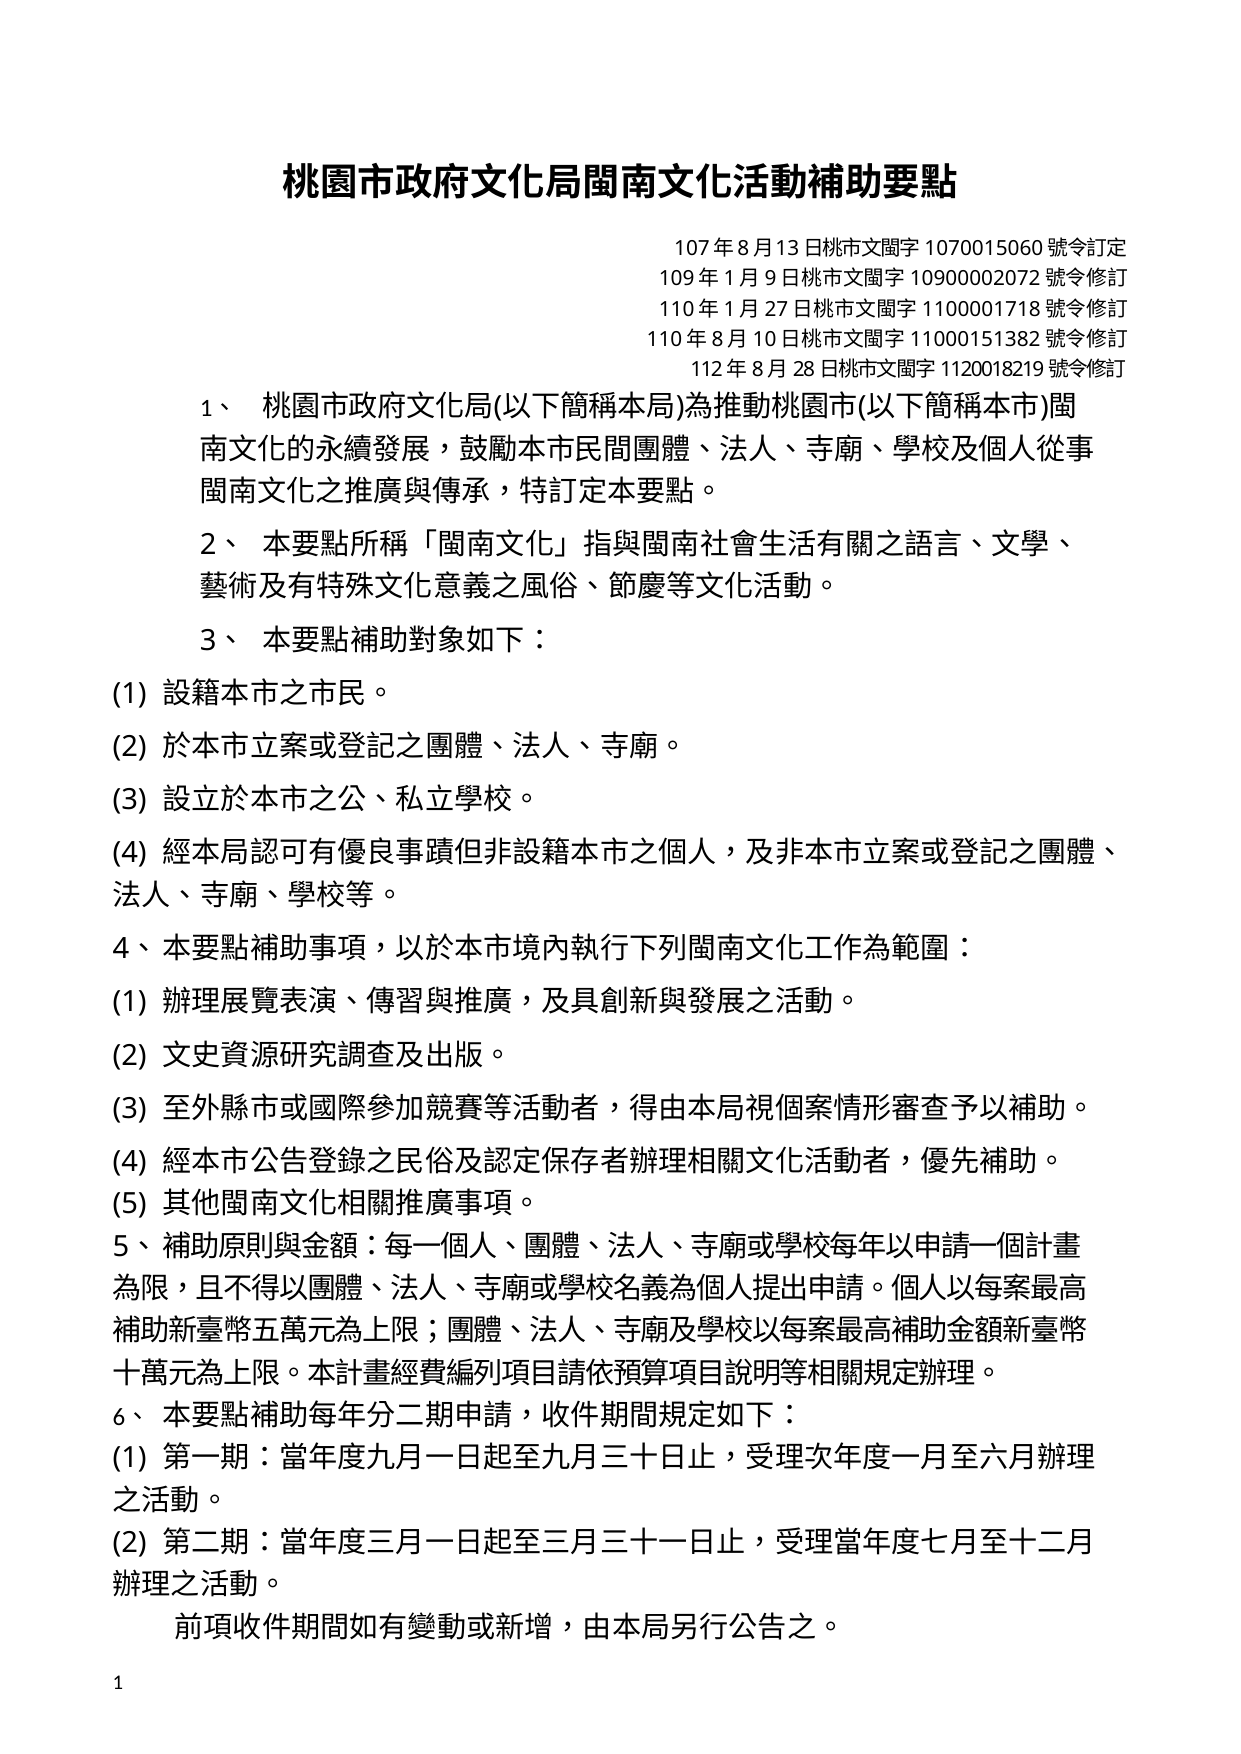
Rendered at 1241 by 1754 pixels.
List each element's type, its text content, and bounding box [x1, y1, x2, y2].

list 經本市公告登錄之民俗及認定保存者辦理相關文化活動者，優先補助。 [112, 1137, 1102, 1180]
list 辦理展覽表演、傳習與推廣，及具創新與發展之活動。 [112, 978, 1102, 1020]
list 第一期：當年度九月一日起至九月三十日止，受理次年度一月至六月辦理之活動。 [112, 1434, 1102, 1518]
list 文史資源研究調查及出版。 [112, 1031, 1102, 1073]
list 其他閩南文化相關推廣事項。 [112, 1180, 1102, 1222]
list 本要點補助每年分二期申請，收件期間規定如下： [112, 1392, 1102, 1434]
list 本要點補助事項，以於本市境內執行下列閩南文化工作為範圍： [112, 924, 1102, 967]
list 本要點補助對象如下： [199, 616, 1102, 658]
text 112年8月28日桃市文閩字1120018219號令修訂 [596, 352, 1128, 383]
list 桃園市政府文化局(以下簡稱本局)為推動桃園市(以下簡稱本市)閩南文化的永續發展，鼓勵本市民間團體、法人、寺廟、學校及個人從事閩南文化之推廣與傳承，特訂定本要點。 [199, 383, 1102, 510]
list 補助原則與金額：每一個人、團體、法人、寺廟或學校每年以申請一個計畫為限，且不得以團體、法人、寺廟或學校名義為個人提出申請。個人以每案最高補助新臺幣五萬元為上限；團體、法人、寺廟及學校以每案最高補助金額新臺幣十萬元為上限。本計畫經費編列項目請依預算項目說明等相關規定辦理。 [112, 1222, 1102, 1392]
list 本要點所稱「閩南文化」指與閩南社會生活有關之語言、文學、藝術及有特殊文化意義之風俗、節慶等文化活動。 [199, 521, 1102, 605]
text 109年1月9日桃市文閩字10900002072號令修訂 110年1月27日桃市文閩字1100001718號令修訂 110年8月10日桃市文閩字11000151382號令修訂 [596, 262, 1128, 352]
list 至外縣市或國際參加競賽等活動者，得由本局視個案情形審查予以補助。 [112, 1084, 1102, 1127]
list 於本市立案或登記之團體、法人、寺廟。 [112, 723, 1102, 765]
list 設籍本市之市民。 [112, 669, 1102, 712]
list 經本局認可有優良事蹟但非設籍本市之個人，及非本市立案或登記之團體、法人、寺廟、學校等。 [112, 829, 1102, 914]
text 107年 8月 13日桃市文閩字1070015060號令訂定 [596, 231, 1128, 262]
text 桃園市政府文化局閩南文化活動補助要點 [112, 151, 1128, 206]
list 設立於本市之公、私立學校。 [112, 776, 1102, 818]
list 第二期：當年度三月一日起至三月三十一日止，受理當年度七月至十二月辦理之活動。 [112, 1518, 1102, 1603]
text 前項收件期間如有變動或新增，由本局另行公告之。 [174, 1603, 1102, 1646]
